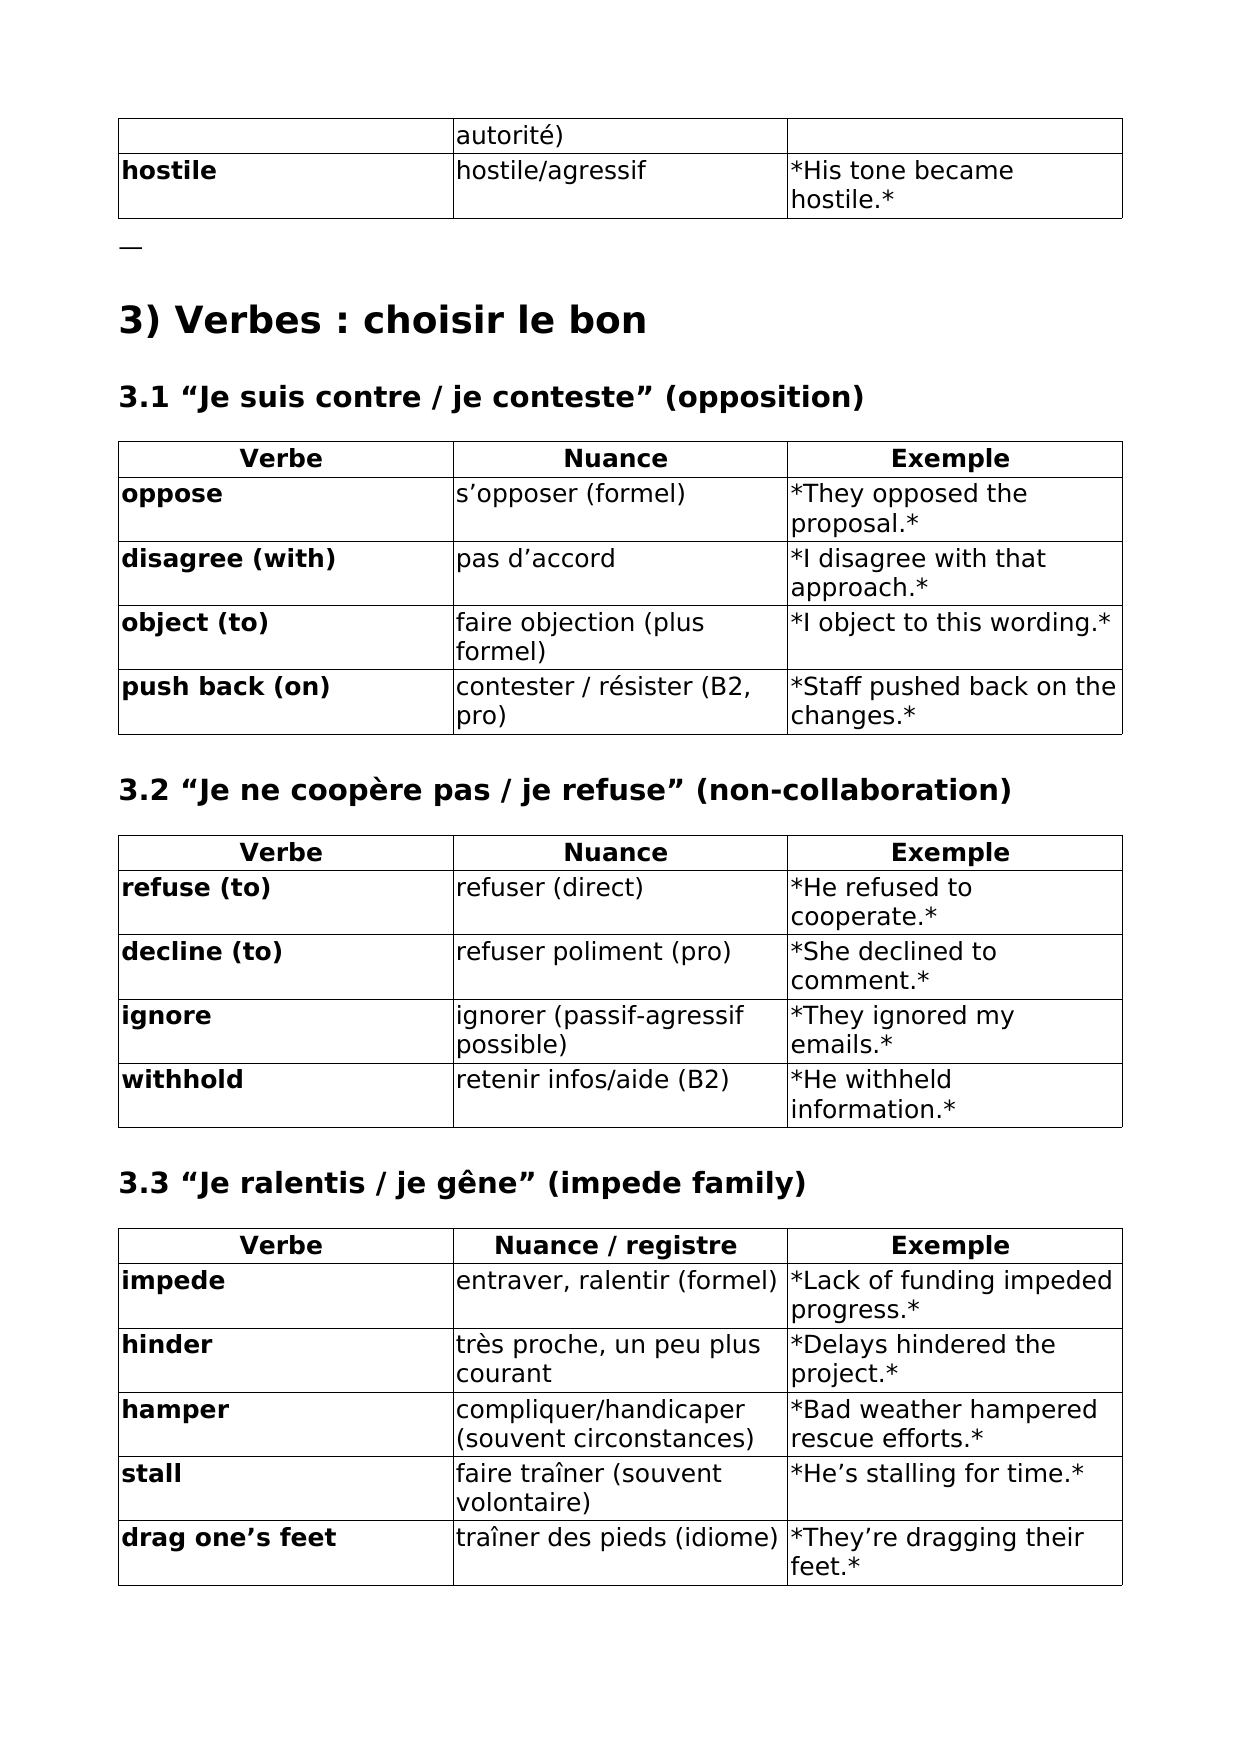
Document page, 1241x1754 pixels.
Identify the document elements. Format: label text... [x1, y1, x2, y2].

table_cell hostile [119, 154, 453, 217]
table_cell *I disagree with that approach.* [788, 542, 1122, 605]
table_header Exemple [788, 442, 1122, 477]
table_cell hamper [119, 1393, 453, 1456]
table_cell *They opposed the proposal.* [788, 478, 1122, 541]
table_header Nuance [454, 836, 787, 870]
table_cell oppose [119, 478, 453, 541]
table_cell *He’s stalling for time.* [788, 1457, 1122, 1520]
table_cell *She declined to comment.* [788, 935, 1122, 998]
table_cell [788, 119, 1122, 153]
table_cell retenir infos/aide (B2) [454, 1064, 787, 1127]
subtitle 3.1 “Je suis contre / je conteste” (opposition) [118, 380, 1122, 414]
table_cell withhold [119, 1064, 453, 1127]
table_cell disagree (with) [119, 542, 453, 605]
subtitle 3.3 “Je ralentis / je gêne” (impede family) [118, 1167, 1122, 1201]
table_cell traîner des pieds (idiome) [454, 1521, 787, 1584]
table_cell stall [119, 1457, 453, 1520]
table_cell contester / résister (B2, pro) [454, 670, 787, 734]
table_cell refuser (direct) [454, 871, 787, 934]
table_cell ignore [119, 1000, 453, 1063]
table_cell entraver, ralentir (formel) [454, 1264, 787, 1327]
table_header Nuance / registre [454, 1229, 787, 1263]
table_cell *I object to this wording.* [788, 606, 1122, 669]
table_cell *They’re dragging their feet.* [788, 1521, 1122, 1584]
table_cell push back (on) [119, 670, 453, 734]
table_cell faire traîner (souvent volontaire) [454, 1457, 787, 1520]
subtitle 3.2 “Je ne coopère pas / je refuse” (non-collaboration) [118, 773, 1122, 807]
table_cell decline (to) [119, 935, 453, 998]
table_header Verbe [119, 442, 453, 477]
table_header Exemple [788, 1229, 1122, 1263]
table_cell *He withheld information.* [788, 1064, 1122, 1127]
table_cell *Delays hindered the project.* [788, 1329, 1122, 1392]
table_cell *Lack of funding impeded progress.* [788, 1264, 1122, 1327]
table_header Exemple [788, 836, 1122, 870]
table_cell *His tone became hostile.* [788, 154, 1122, 217]
table_cell [119, 119, 453, 153]
table_header Verbe [119, 836, 453, 870]
text — [118, 232, 1122, 262]
table_cell hinder [119, 1329, 453, 1392]
table_header Verbe [119, 1229, 453, 1263]
table_cell *They ignored my emails.* [788, 1000, 1122, 1063]
table_cell s’opposer (formel) [454, 478, 787, 541]
subtitle 3) Verbes : choisir le bon [118, 299, 1122, 343]
table_header Nuance [454, 442, 787, 477]
table_cell ignorer (passif-agressif possible) [454, 1000, 787, 1063]
table_cell refuse (to) [119, 871, 453, 934]
table_cell faire objection (plus formel) [454, 606, 787, 669]
table_cell compliquer/handicaper (souvent circonstances) [454, 1393, 787, 1456]
table_cell *Staff pushed back on the changes.* [788, 670, 1122, 734]
table_cell impede [119, 1264, 453, 1327]
table_cell autorité) [454, 119, 787, 153]
table_cell *Bad weather hampered rescue efforts.* [788, 1393, 1122, 1456]
table_cell hostile/agressif [454, 154, 787, 217]
table_cell object (to) [119, 606, 453, 669]
table_cell pas d’accord [454, 542, 787, 605]
table_cell très proche, un peu plus courant [454, 1329, 787, 1392]
table_cell refuser poliment (pro) [454, 935, 787, 998]
table_cell drag one’s feet [119, 1521, 453, 1584]
table_cell *He refused to cooperate.* [788, 871, 1122, 934]
